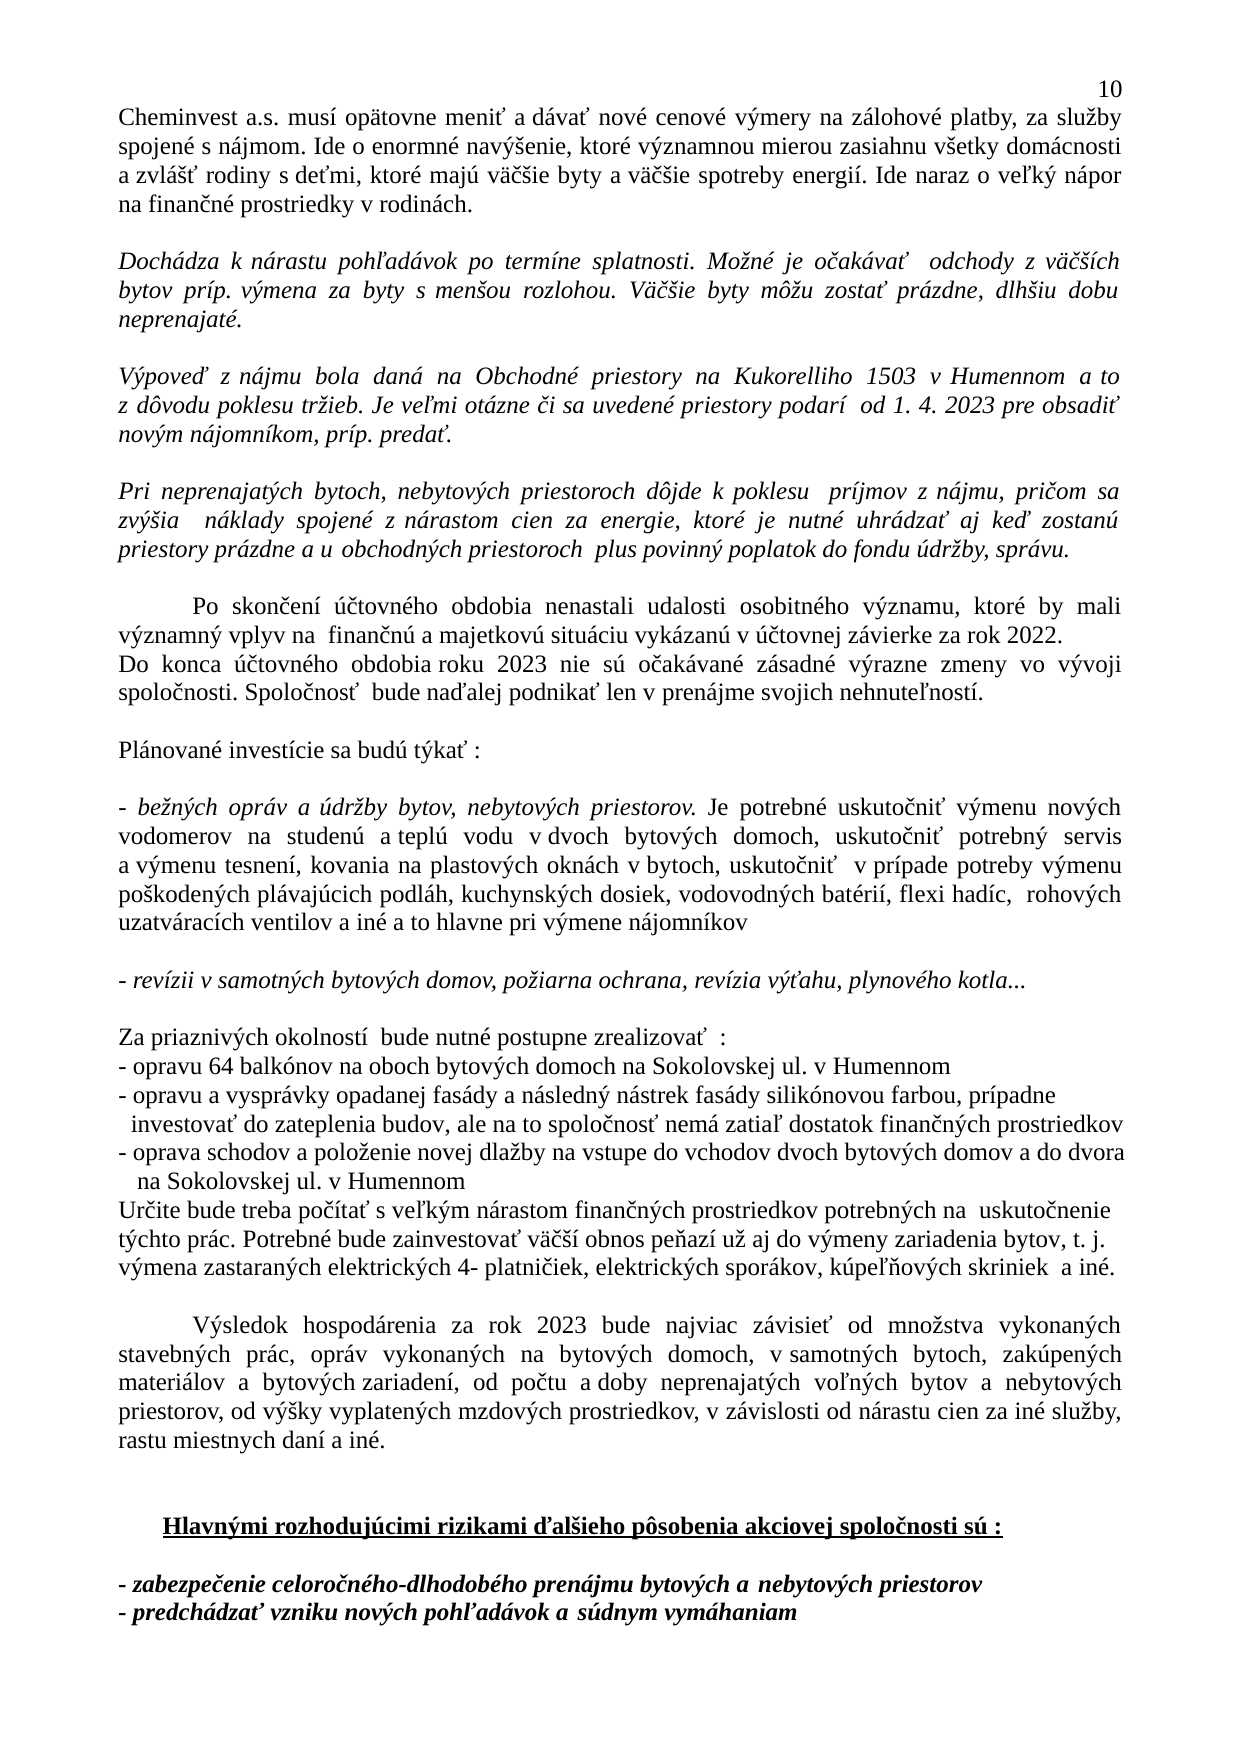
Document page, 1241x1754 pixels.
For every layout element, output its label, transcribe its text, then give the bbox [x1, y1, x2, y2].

text Cheminvest a.s. musí opätovne meniť a dávať nové cenové výmery na zálohové platby, za služby spojené s nájmom. Ide o enormné navýšenie, ktoré významnou mierou zasiahnu všetky domácnosti a zvlášť rodiny s deťmi, ktoré majú väčšie byty a väčšie spotreby energií. Ide naraz o veľký nápor na finančné prostriedky v rodinách. [118, 102, 1122, 217]
text - revízii v samotných bytových domov, požiarna ochrana, revízia výťahu, plynového kotla... [118, 965, 1122, 994]
text - predchádzať vzniku nových pohľadávok a súdnym vymáhaniam [118, 1597, 1122, 1626]
text Plánované investície sa budú týkať : [118, 735, 1122, 764]
text Po skončení účtovného obdobia nenastali udalosti osobitného významu, ktoré by mali významný vplyv na finančnú a majetkovú situáciu vykázanú v účtovnej závierke za rok 2022. [118, 591, 1122, 649]
text Do konca účtovného obdobia roku 2023 nie sú očakávané zásadné výrazne zmeny vo vývoji spoločnosti. Spoločnosť bude naďalej podnikať len v prenájme svojich nehnuteľností. [118, 649, 1122, 706]
text - opravu a vysprávky opadanej fasády a následný nástrek fasády silikónovou farbou, prípadne [118, 1080, 1133, 1109]
text investovať do zateplenia budov, ale na to spoločnosť nemá zatiaľ dostatok finančných prostriedkov [118, 1109, 1133, 1137]
text - opravu 64 balkónov na oboch bytových domoch na Sokolovskej ul. v Humennom [118, 1051, 1133, 1080]
text - oprava schodov a položenie novej dlažby na vstupe do vchodov dvoch bytových domov a do dvora [118, 1137, 1133, 1166]
text Dochádza k nárastu pohľadávok po termíne splatnosti. Možné je očakávať odchody z väčších bytov príp. výmena za byty s menšou rozlohou. Väčšie byty môžu zostať prázdne, dlhšiu dobu neprenajaté. [118, 246, 1122, 332]
text Pri neprenajatých bytoch, nebytových priestoroch dôjde k poklesu príjmov z nájmu, pričom sa zvýšia náklady spojené z nárastom cien za energie, ktoré je nutné uhrádzať aj keď zostanú priestory prázdne a u obchodných priestoroch plus povinný poplatok do fondu údržby, správu. [118, 476, 1122, 562]
text Za priaznivých okolností bude nutné postupne zrealizovať : [118, 1022, 1133, 1051]
text Hlavnými rozhodujúcimi rizikami ďalšieho pôsobenia akciovej spoločnosti sú : [118, 1511, 1122, 1540]
text Výsledok hospodárenia za rok 2023 bude najviac závisieť od množstva vykonaných stavebných prác, opráv vykonaných na bytových domoch, v samotných bytoch, zakúpených materiálov a bytových zariadení, od počtu a doby neprenajatých voľných bytov a nebytových priestorov, od výšky vyplatených mzdových prostriedkov, v závislosti od nárastu cien za iné služby, rastu miestnych daní a iné. [118, 1310, 1122, 1454]
text Určite bude treba počítať s veľkým nárastom finančných prostriedkov potrebných na uskutočnenie týchto prác. Potrebné bude zainvestovať väčší obnos peňazí už aj do výmeny zariadenia bytov, t. j. výmena zastaraných elektrických 4- platničiek, elektrických sporákov, kúpeľňových skriniek a iné. [118, 1195, 1133, 1281]
text - zabezpečenie celoročného-dlhodobého prenájmu bytových a nebytových priestorov [118, 1569, 1122, 1597]
text Výpoveď z nájmu bola daná na Obchodné priestory na Kukorelliho 1503 v Humennom a to z dôvodu poklesu tržieb. Je veľmi otázne či sa uvedené priestory podarí od 1. 4. 2023 pre obsadiť novým nájomníkom, príp. predať. [118, 361, 1122, 447]
text na Sokolovskej ul. v Humennom [118, 1166, 1133, 1195]
text - bežných opráv a údržby bytov, nebytových priestorov. Je potrebné uskutočniť výmenu nových vodomerov na studenú a teplú vodu v dvoch bytových domoch, uskutočniť potrebný servis a výmenu tesnení, kovania na plastových oknách v bytoch, uskutočniť v prípade potreby výmenu poškodených plávajúcich podláh, kuchynských dosiek, vodovodných batérií, flexi hadíc, rohových uzatváracích ventilov a iné a to hlavne pri výmene nájomníkov [118, 792, 1122, 936]
